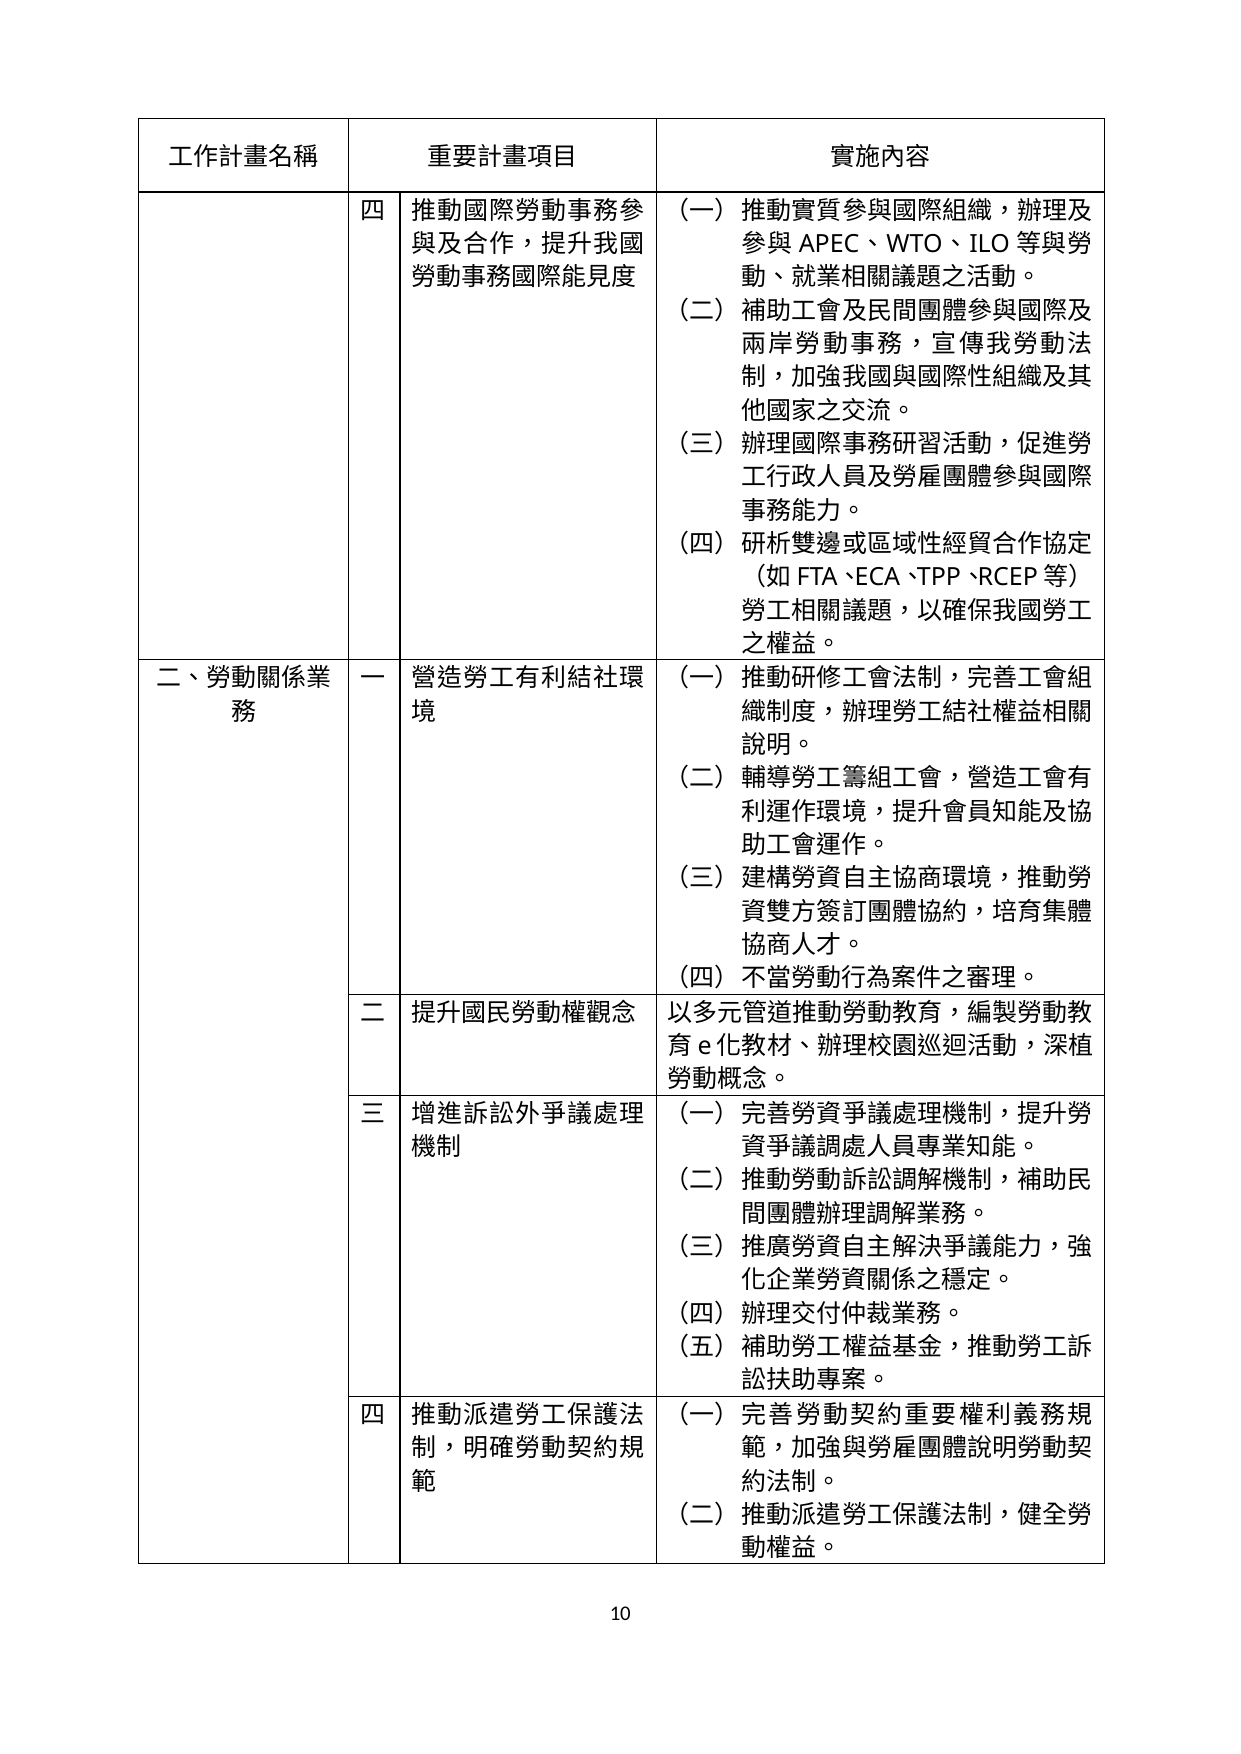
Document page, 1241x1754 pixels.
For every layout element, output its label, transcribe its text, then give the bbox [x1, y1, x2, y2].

table_header 工作計畫名稱 [139, 119, 348, 191]
table_cell 四 [349, 193, 399, 659]
table_cell 增進訴訟外爭議處理機制 [401, 1096, 656, 1396]
table_cell 二 [349, 995, 399, 1094]
table_cell 完善勞資爭議處理機制，提升勞資爭議調處人員專業知能。 推動勞動訴訟調解機制，補助民間團體辦理調解業務。 推廣勞資自主解決爭議能力，強化企業勞資關係之穩定。 辦理交付仲裁業務。 補助勞工權益基金，推動勞工訴訟扶助專案。 [657, 1096, 1104, 1396]
table_header 重要計畫項目 [349, 119, 656, 191]
table_cell 推動派遣勞工保護法制，明確勞動契約規範 [401, 1397, 656, 1563]
table_cell 一 [349, 660, 399, 993]
table_cell 推動研修工會法制，完善工會組織制度，辦理勞工結社權益相關說明。 輔導勞工籌組工會，營造工會有利運作環境，提升會員知能及協助工會運作。 建構勞資自主協商環境，推動勞資雙方簽訂團體協約，培育集體協商人才。 不當勞動行為案件之審理。 [657, 660, 1104, 993]
table_cell 以多元管道推動勞動教育，編製勞動教育e化教材、辦理校園巡迴活動，深植勞動概念。 [657, 995, 1104, 1094]
table_cell [139, 193, 348, 659]
table_cell 推動國際勞動事務參與及合作，提升我國勞動事務國際能見度 [401, 193, 656, 659]
table_cell 二、勞動關係業務 [139, 660, 348, 1563]
table_header 實施內容 [657, 119, 1104, 191]
table_cell 四 [349, 1397, 399, 1563]
table_cell 推動實質參與國際組織，辦理及參與APEC、WTO、ILO等與勞動、就業相關議題之活動。 補助工會及民間團體參與國際及兩岸勞動事務，宣傳我勞動法制，加強我國與國際性組織及其他國家之交流。 辦理國際事務研習活動，促進勞工行政人員及勞雇團體參與國際事務能力。 研析雙邊或區域性經貿合作協定（如FTA、ECA、TPP、RCEP等）勞工相關議題，以確保我國勞工之權益。 [657, 193, 1104, 659]
table_cell 營造勞工有利結社環境 [401, 660, 656, 993]
table_cell 完善勞動契約重要權利義務規範，加強與勞雇團體說明勞動契約法制。 推動派遣勞工保護法制，健全勞動權益。 [657, 1397, 1104, 1563]
table_cell 三 [349, 1096, 399, 1396]
table_cell 提升國民勞動權觀念 [401, 995, 656, 1094]
